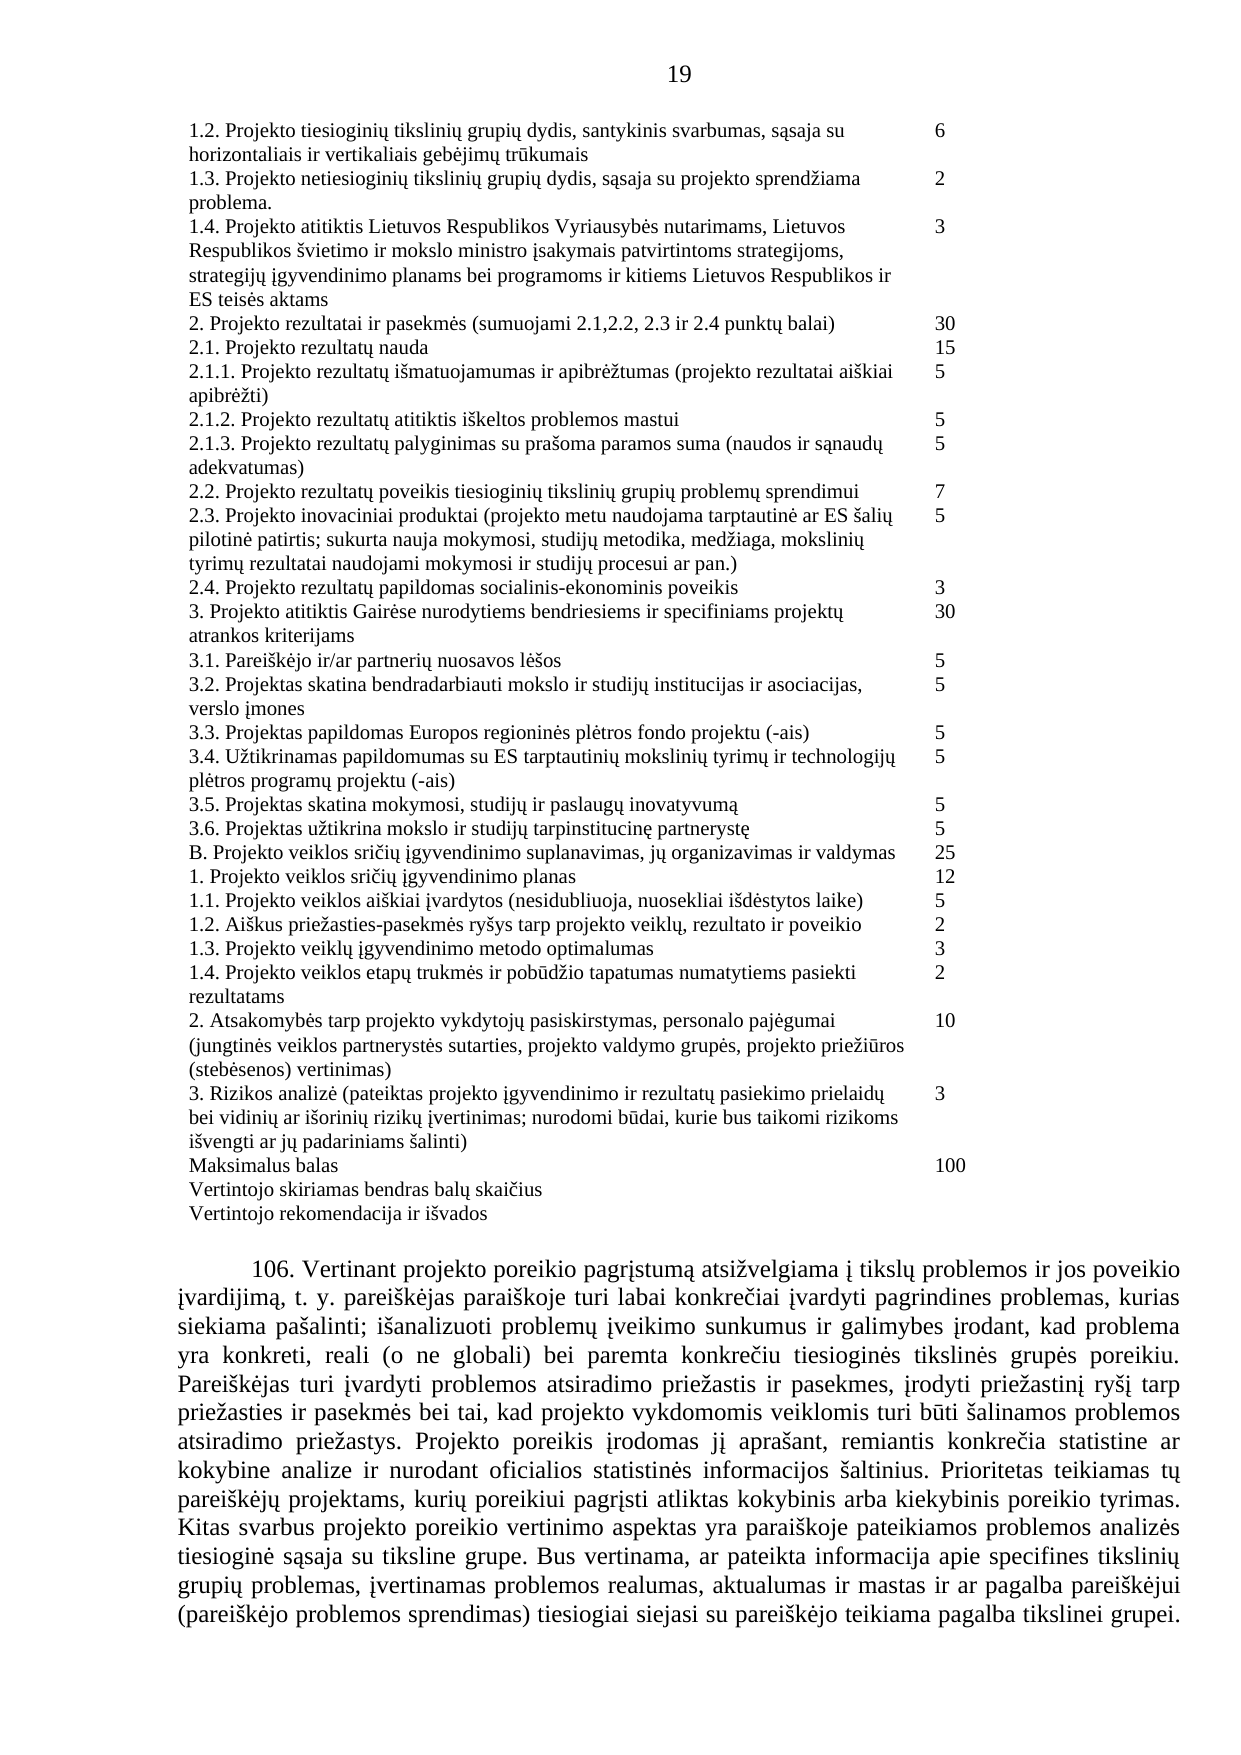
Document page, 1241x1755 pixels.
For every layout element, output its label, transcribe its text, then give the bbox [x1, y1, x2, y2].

table_cell [1061, 840, 1181, 864]
table_cell [1061, 1177, 1181, 1201]
table_cell 3 [923, 1081, 1061, 1153]
table_cell 5 [923, 407, 1061, 431]
table_cell 2 [923, 166, 1061, 214]
table_cell [1061, 672, 1181, 720]
table_cell 2. Atsakomybės tarp projekto vykdytojų pasiskirstymas, personalo pajėgumai (jungtinės veiklos partnerystės sutarties, projekto valdymo grupės, projekto priežiūros (stebėsenos) vertinimas) [177, 1009, 923, 1081]
table_cell [1061, 864, 1181, 888]
table_cell 1.3. Projekto veiklų įgyvendinimo metodo optimalumas [177, 936, 923, 960]
table_cell 3.6. Projektas užtikrina mokslo ir studijų tarpinstitucinę partnerystę [177, 816, 923, 840]
table_cell 5 [923, 888, 1061, 912]
table_cell 5 [923, 744, 1061, 792]
text 106. Vertinant projekto poreikio pagrįstumą atsižvelgiama į tikslų problemos ir jos poveikio įvardijimą, t. y. pareiškėjas paraiškoje turi labai konkrečiai įvardyti pagrindines problemas, kurias siekiama pašalinti; išanalizuoti problemų įveikimo sunkumus ir galimybes įrodant, kad problema yra konkreti, reali (o ne globali) bei paremta konkrečiu tiesioginės tikslinės grupės poreikiu. Pareiškėjas turi įvardyti problemos atsiradimo priežastis ir pasekmes, įrodyti priežastinį ryšį tarp priežasties ir pasekmės bei tai, kad projekto vykdomomis veiklomis turi būti šalinamos problemos atsiradimo priežastys. Projekto poreikis įrodomas jį aprašant, remiantis konkrečia statistine ar kokybine analize ir nurodant oficialios statistinės informacijos šaltinius. Prioritetas teikiamas tų pareiškėjų projektams, kurių poreikiui pagrįsti atliktas kokybinis arba kiekybinis poreikio tyrimas. Kitas svarbus projekto poreikio vertinimo aspektas yra paraiškoje pateikiamos problemos analizės tiesioginė sąsaja su tiksline grupe. Bus vertinama, ar pateikta informacija apie specifines tikslinių grupių problemas, įvertinamas problemos realumas, aktualumas ir mastas ir ar pagalba pareiškėjui (pareiškėjo problemos sprendimas) tiesiogiai siejasi su pareiškėjo teikiama pagalba tikslinei grupei. [177, 1254, 1181, 1627]
table_cell 2 [923, 960, 1061, 1008]
table_cell [1061, 960, 1181, 1008]
table_cell 3.1. Pareiškėjo ir/ar partnerių nuosavos lėšos [177, 648, 923, 672]
table_cell 2.3. Projekto inovaciniai produktai (projekto metu naudojama tarptautinė ar ES šalių pilotinė patirtis; sukurta nauja mokymosi, studijų metodika, medžiaga, mokslinių tyrimų rezultatai naudojami mokymosi ir studijų procesui ar pan.) [177, 503, 923, 575]
table_cell [1061, 407, 1181, 431]
table_cell 5 [923, 792, 1061, 816]
table_cell 2.1.2. Projekto rezultatų atitiktis iškeltos problemos mastui [177, 407, 923, 431]
table_cell [1061, 503, 1181, 575]
table_cell 10 [923, 1009, 1061, 1081]
table_cell 5 [923, 648, 1061, 672]
table_cell [1061, 431, 1181, 479]
table_cell 3.4. Užtikrinamas papildomumas su ES tarptautinių mokslinių tyrimų ir technologijų plėtros programų projektu (-ais) [177, 744, 923, 792]
table_cell 3.2. Projektas skatina bendradarbiauti mokslo ir studijų institucijas ir asociacijas, verslo įmones [177, 672, 923, 720]
table_cell 3. Projekto atitiktis Gairėse nurodytiems bendriesiems ir specifiniams projektų atrankos kriterijams [177, 599, 923, 647]
table_cell 3. Rizikos analizė (pateiktas projekto įgyvendinimo ir rezultatų pasiekimo prielaidų bei vidinių ar išorinių rizikų įvertinimas; nurodomi būdai, kurie bus taikomi rizikoms išvengti ar jų padariniams šalinti) [177, 1081, 923, 1153]
table_cell 1.1. Projekto veiklos aiškiai įvardytos (nesidubliuoja, nuosekliai išdėstytos laike) [177, 888, 923, 912]
table_cell [1061, 936, 1181, 960]
table_cell 1.4. Projekto atitiktis Lietuvos Respublikos Vyriausybės nutarimams, Lietuvos Respublikos švietimo ir mokslo ministro įsakymais patvirtintoms strategijoms, strategijų įgyvendinimo planams bei programoms ir kitiems Lietuvos Respublikos ir ES teisės aktams [177, 214, 923, 311]
table_cell [1061, 479, 1181, 503]
table_cell B. Projekto veiklos sričių įgyvendinimo suplanavimas, jų organizavimas ir valdymas [177, 840, 923, 864]
table_cell [1061, 1009, 1181, 1081]
table_cell 5 [923, 672, 1061, 720]
table_cell [1061, 335, 1181, 359]
table_cell [1061, 1201, 1181, 1225]
table_cell 5 [923, 503, 1061, 575]
table_cell [1061, 214, 1181, 311]
table_cell [1061, 744, 1181, 792]
table_cell 1.4. Projekto veiklos etapų trukmės ir pobūdžio tapatumas numatytiems pasiekti rezultatams [177, 960, 923, 1008]
table_cell 3.3. Projektas papildomas Europos regioninės plėtros fondo projektu (-ais) [177, 720, 923, 744]
table_cell [1061, 648, 1181, 672]
table_cell 2.4. Projekto rezultatų papildomas socialinis-ekonominis poveikis [177, 575, 923, 599]
table_cell 6 [923, 118, 1061, 166]
table_cell 2 [923, 912, 1061, 936]
table_cell 1. Projekto veiklos sričių įgyvendinimo planas [177, 864, 923, 888]
table_cell [1061, 599, 1181, 647]
table_cell 25 [923, 840, 1061, 864]
table_cell 2.1.3. Projekto rezultatų palyginimas su prašoma paramos suma (naudos ir sąnaudų adekvatumas) [177, 431, 923, 479]
table_cell [1061, 888, 1181, 912]
table_cell 3 [923, 936, 1061, 960]
table_cell [1061, 816, 1181, 840]
table_cell [1061, 720, 1181, 744]
table_cell 2.2. Projekto rezultatų poveikis tiesioginių tikslinių grupių problemų sprendimui [177, 479, 923, 503]
table_cell [1061, 118, 1181, 166]
table_cell 12 [923, 864, 1061, 888]
table_cell 1.2. Projekto tiesioginių tikslinių grupių dydis, santykinis svarbumas, sąsaja su horizontaliais ir vertikaliais gebėjimų trūkumais [177, 118, 923, 166]
table_cell [1061, 166, 1181, 214]
table_cell [1061, 1153, 1181, 1177]
table_cell 30 [923, 599, 1061, 647]
table_cell Vertintojo rekomendacija ir išvados [177, 1201, 923, 1225]
table_cell 3 [923, 575, 1061, 599]
table_cell 5 [923, 816, 1061, 840]
table_cell 1.2. Aiškus priežasties-pasekmės ryšys tarp projekto veiklų, rezultato ir poveikio [177, 912, 923, 936]
table_cell 2.1. Projekto rezultatų nauda [177, 335, 923, 359]
table_cell 5 [923, 720, 1061, 744]
table_cell 3.5. Projektas skatina mokymosi, studijų ir paslaugų inovatyvumą [177, 792, 923, 816]
table_cell 5 [923, 359, 1061, 407]
table_cell [1061, 311, 1181, 335]
table_cell [1061, 359, 1181, 407]
table_cell Vertintojo skiriamas bendras balų skaičius [177, 1177, 923, 1201]
table_cell 5 [923, 431, 1061, 479]
table_cell 7 [923, 479, 1061, 503]
table_cell [1061, 792, 1181, 816]
table_cell [1061, 912, 1181, 936]
table_cell [1061, 575, 1181, 599]
table_cell 30 [923, 311, 1061, 335]
table_cell Maksimalus balas [177, 1153, 923, 1177]
table_cell 3 [923, 214, 1061, 311]
table_cell [1061, 1081, 1181, 1153]
table_cell [923, 1201, 1061, 1225]
table_cell 100 [923, 1153, 1061, 1177]
table_cell 15 [923, 335, 1061, 359]
table_cell [923, 1177, 1061, 1201]
table_cell 2. Projekto rezultatai ir pasekmės (sumuojami 2.1,2.2, 2.3 ir 2.4 punktų balai) [177, 311, 923, 335]
table_cell 2.1.1. Projekto rezultatų išmatuojamumas ir apibrėžtumas (projekto rezultatai aiškiai apibrėžti) [177, 359, 923, 407]
table_cell 1.3. Projekto netiesioginių tikslinių grupių dydis, sąsaja su projekto sprendžiama problema. [177, 166, 923, 214]
